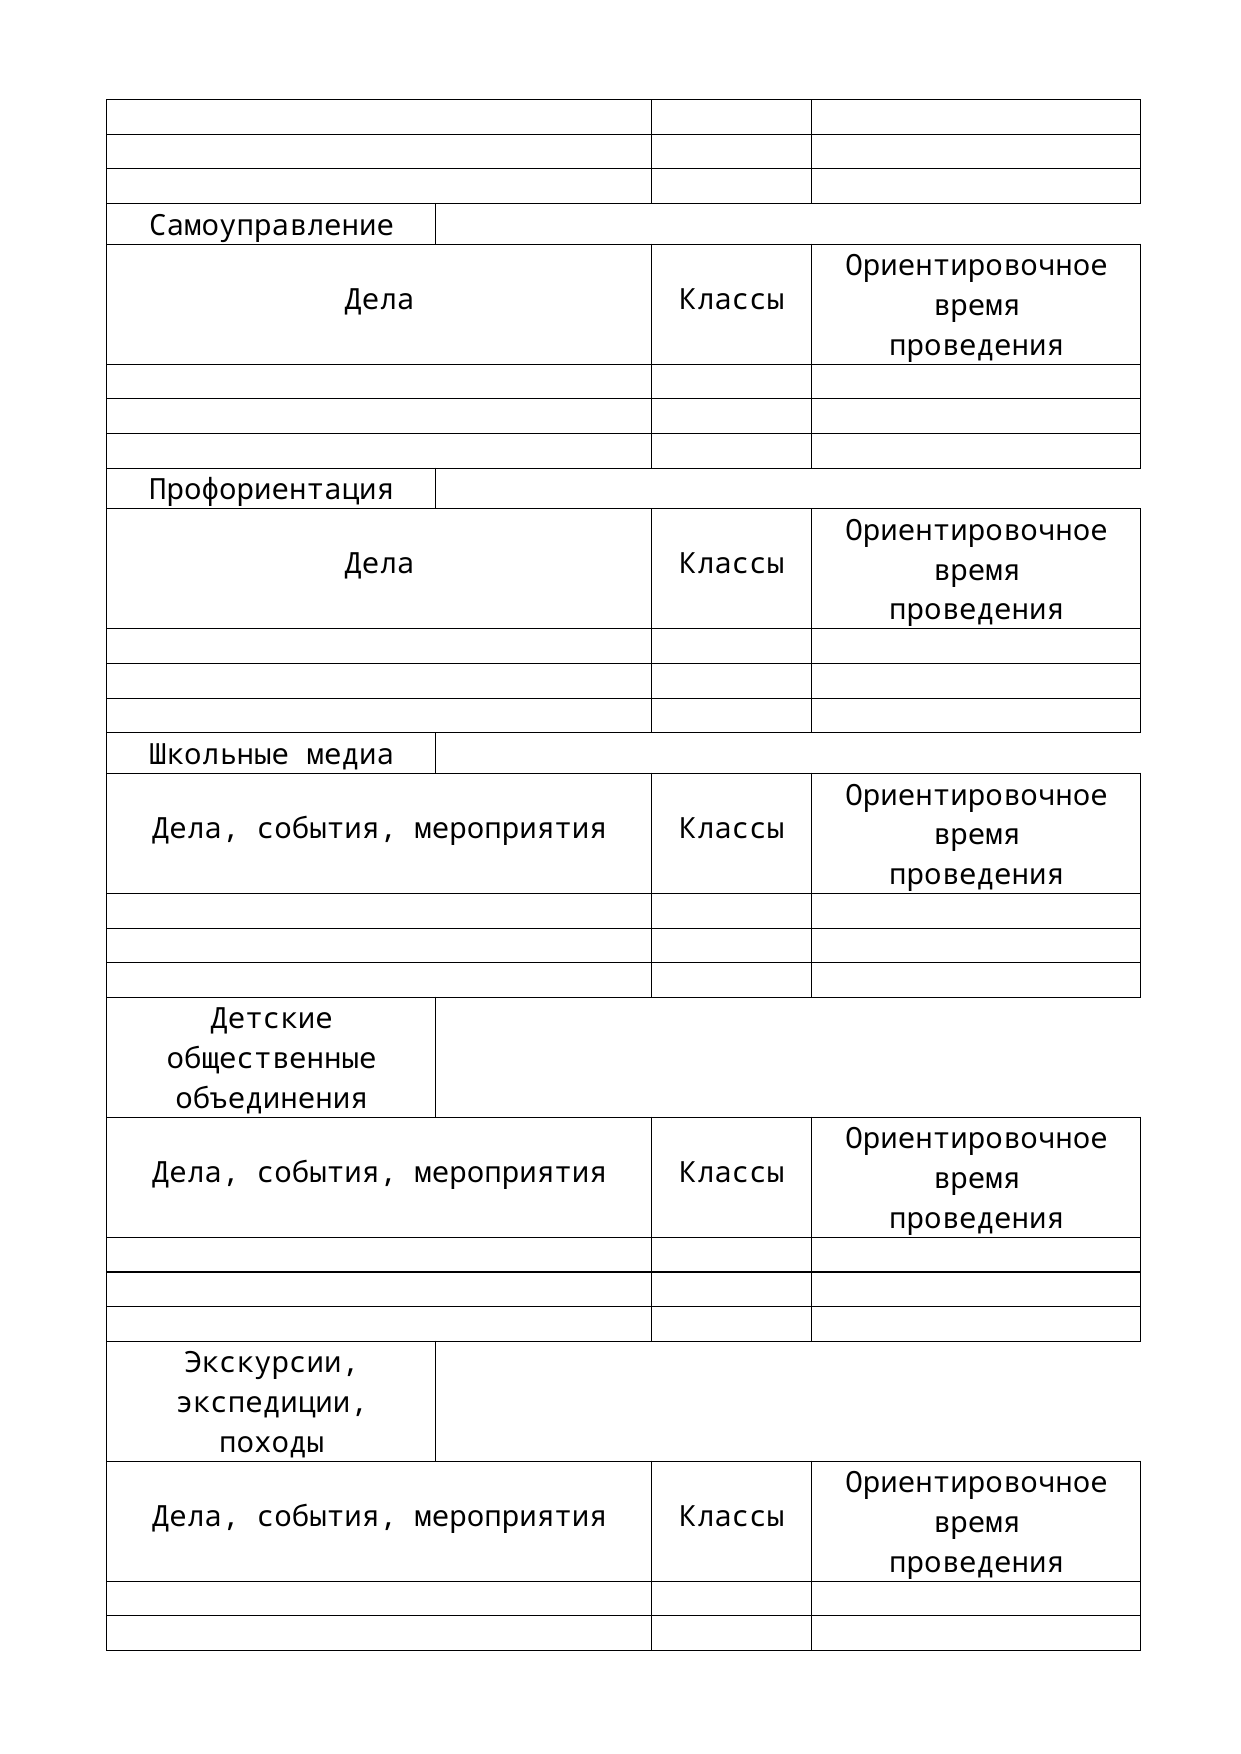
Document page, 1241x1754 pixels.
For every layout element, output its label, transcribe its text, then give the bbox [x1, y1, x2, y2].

table_cell [652, 1307, 811, 1341]
table_cell [812, 963, 1140, 997]
table_cell [812, 169, 1140, 203]
table_cell Дела, события, мероприятия [107, 1462, 651, 1581]
table_cell [652, 1238, 811, 1271]
table_cell Дела [107, 509, 651, 628]
table_cell [107, 894, 651, 927]
table_cell [652, 963, 811, 997]
table_cell Профориентация [107, 469, 435, 508]
table_cell [812, 434, 1140, 467]
table_cell [652, 1273, 811, 1306]
table_cell [812, 1273, 1140, 1306]
table_cell [107, 664, 651, 697]
table_cell [107, 1616, 651, 1650]
table_cell [652, 399, 811, 433]
table_cell [107, 1307, 651, 1341]
table_cell Экскурсии, экспедиции, походы [107, 1342, 435, 1461]
table_cell [652, 100, 811, 134]
table_cell [107, 169, 651, 203]
table_cell Ориентировочное время проведения [812, 245, 1140, 364]
table_cell Классы [652, 245, 811, 364]
table_cell Самоуправление [107, 204, 435, 243]
table_cell [436, 204, 1141, 243]
table_cell [107, 1582, 651, 1615]
table_cell [652, 629, 811, 663]
table_cell Классы [652, 1462, 811, 1581]
table_cell [436, 733, 1141, 773]
table_cell [107, 963, 651, 997]
table_cell [812, 135, 1140, 168]
table_cell [436, 469, 1141, 508]
table_cell Дела, события, мероприятия [107, 1118, 651, 1237]
table_cell [652, 135, 811, 168]
table_cell Ориентировочное время проведения [812, 774, 1140, 893]
table_cell [812, 365, 1140, 398]
table_cell Классы [652, 774, 811, 893]
table_cell [812, 629, 1140, 663]
table_cell [436, 1342, 1141, 1461]
table_cell [652, 894, 811, 927]
table_cell [107, 434, 651, 467]
table_cell [812, 1307, 1140, 1341]
table_cell [107, 365, 651, 398]
table_cell [652, 434, 811, 467]
table_cell [812, 699, 1140, 732]
table_cell [107, 1273, 651, 1306]
table_cell Дела [107, 245, 651, 364]
table_cell [652, 929, 811, 962]
table_cell [812, 399, 1140, 433]
table_cell Школьные медиа [107, 733, 435, 773]
table_cell [812, 1582, 1140, 1615]
table_cell [107, 929, 651, 962]
table_cell Ориентировочное время проведения [812, 509, 1140, 628]
table_cell [652, 365, 811, 398]
table_cell Классы [652, 509, 811, 628]
table_cell [107, 699, 651, 732]
table_cell [652, 169, 811, 203]
table_cell Детские общественные объединения [107, 998, 435, 1117]
table_cell [107, 100, 651, 134]
table_cell [107, 1238, 651, 1271]
table_cell [812, 664, 1140, 697]
table_cell [107, 629, 651, 663]
table_cell Дела, события, мероприятия [107, 774, 651, 893]
table_cell [652, 1582, 811, 1615]
table_cell Ориентировочное время проведения [812, 1462, 1140, 1581]
table_cell Классы [652, 1118, 811, 1237]
table_cell [812, 894, 1140, 927]
table_cell [652, 1616, 811, 1650]
table_cell [812, 1238, 1140, 1271]
table_cell Ориентировочное время проведения [812, 1118, 1140, 1237]
table_cell [436, 998, 1141, 1117]
table_cell [812, 1616, 1140, 1650]
table_cell [107, 399, 651, 433]
table_cell [812, 100, 1140, 134]
table_cell [107, 135, 651, 168]
table_cell [652, 699, 811, 732]
table_cell [812, 929, 1140, 962]
table_cell [652, 664, 811, 697]
